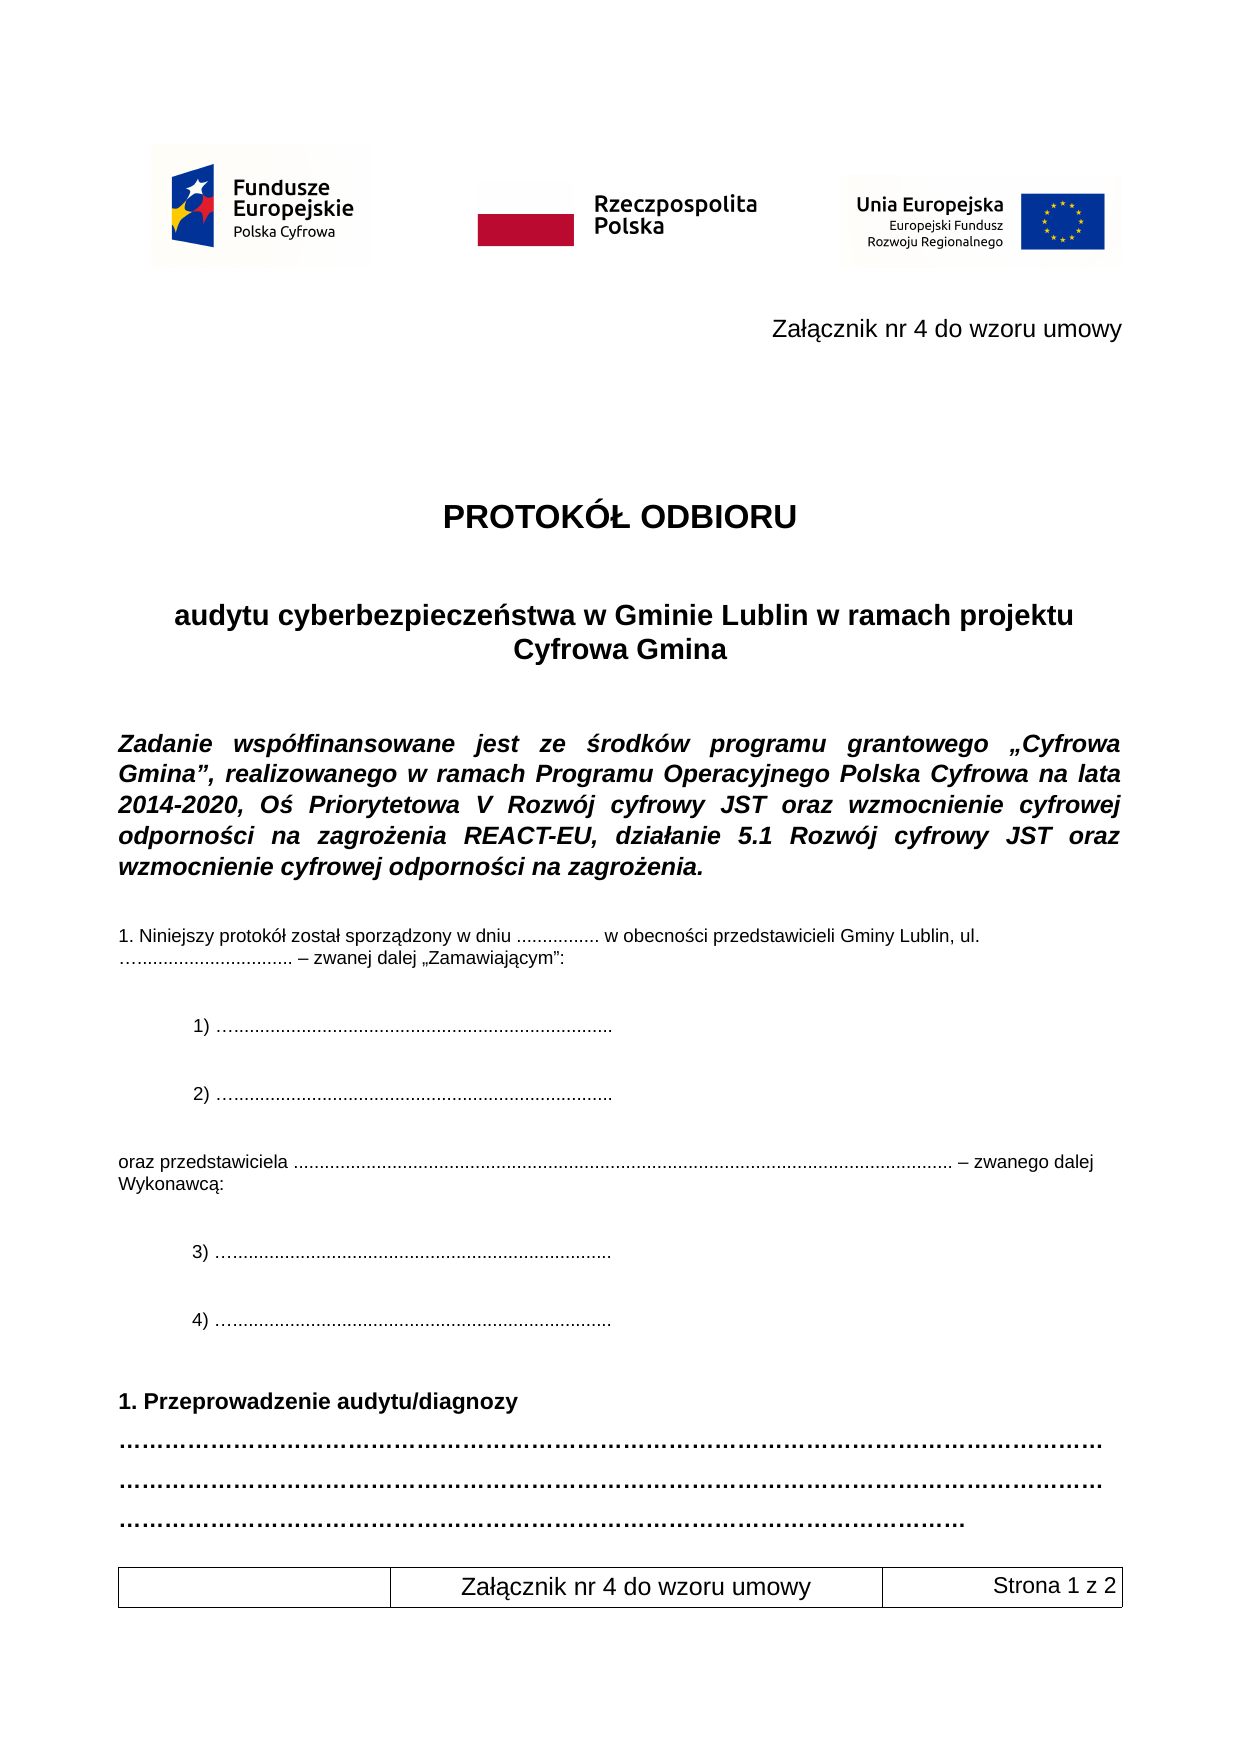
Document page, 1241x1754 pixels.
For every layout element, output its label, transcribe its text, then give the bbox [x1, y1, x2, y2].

text PROTOKÓŁ ODBIORU [118, 497, 1122, 536]
text 1) …......................................................................... [118, 1015, 1122, 1037]
text 3) …......................................................................... [118, 1241, 1122, 1262]
text ……………………………………………………………………………………………………………………………………………………………………………………………………………………………………………………………………………………………………………………………………… [118, 1427, 1122, 1533]
text Załącznik nr 4 do wzoru umowy [118, 314, 1122, 343]
text 4) …......................................................................... [118, 1309, 1122, 1331]
text 1. Przeprowadzenie audytu/diagnozy [118, 1388, 1122, 1414]
picture [839, 175, 1123, 268]
picture [456, 160, 778, 268]
text 2) …......................................................................... [118, 1083, 1122, 1105]
text Zadanie współfinansowane jest ze środków programu grantowego „Cyfrowa Gmina”, realizowanego w ramach Programu Operacyjnego Polska Cyfrowa na lata 2014-2020, Oś Priorytetowa V Rozwój cyfrowy JST oraz wzmocnienie cyfrowej odporności na zagrożenia REACT-EU, działanie 5.1 Rozwój cyfrowy JST oraz wzmocnienie cyfrowej odporności na zagrożenia. [118, 728, 1122, 880]
picture [151, 143, 374, 268]
text oraz przedstawiciela ............................................................................................................................... – zwanego dalej Wykonawcą: [118, 1151, 1122, 1194]
text audytu cyberbezpieczeństwa w Gminie Lublin w ramach projektu Cyfrowa Gmina [118, 593, 1122, 666]
text 1. Niniejszy protokół został sporządzony w dniu ................ w obecności przedstawicieli Gminy Lublin, ul. ….............................. – zwanej dalej „Zamawiającym”: [118, 925, 1122, 968]
